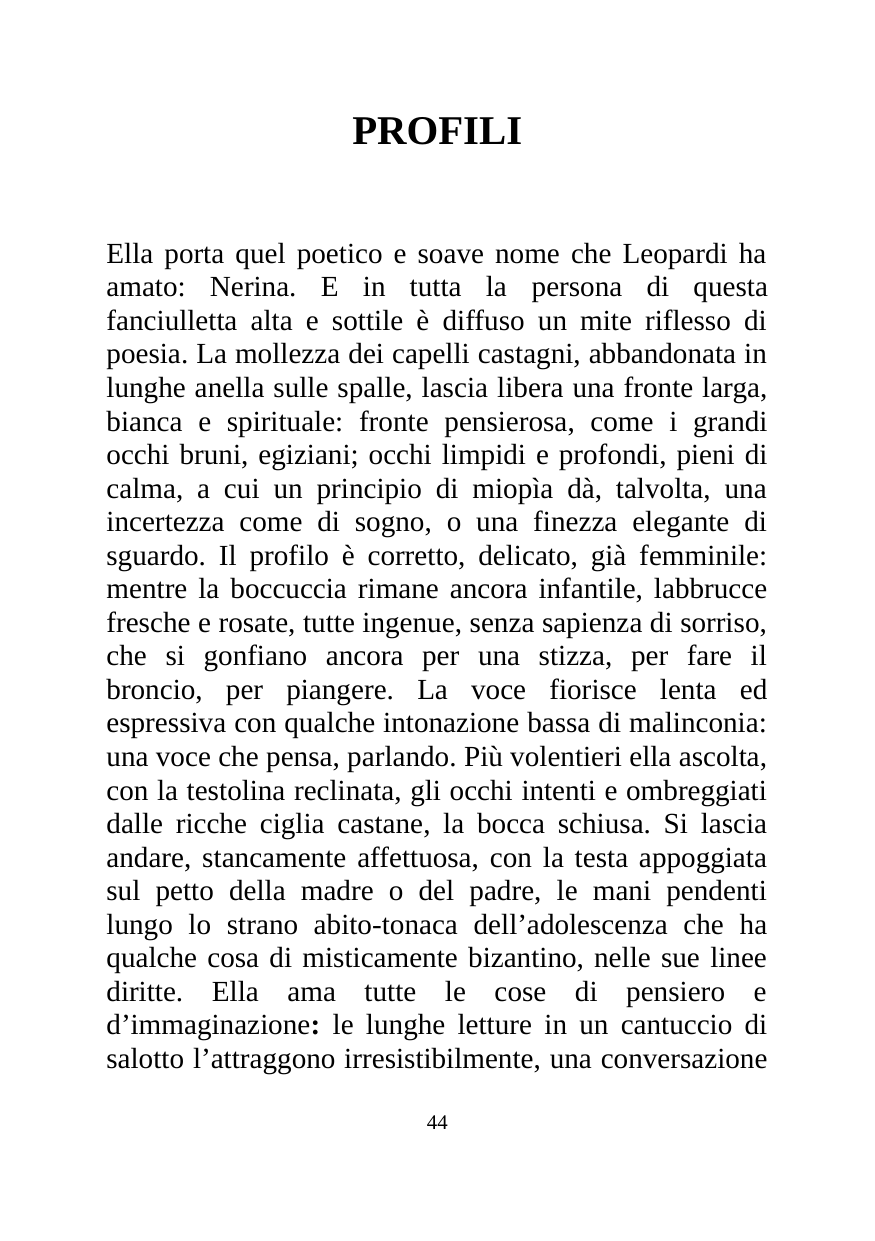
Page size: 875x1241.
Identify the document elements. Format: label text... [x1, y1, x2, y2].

subtitle PROFILI [106, 106, 768, 153]
text Ella porta quel poetico e soave nome che Leopardi ha amato: Nerina. E in tutta la persona di questa fanciulletta alta e sottile è diffuso un mite riflesso di poesia. La mollezza dei capelli castagni, abbandonata in lunghe anella sulle spalle, lascia libera una fronte larga, bianca e spirituale: fronte pensierosa, come i grandi occhi bruni, egiziani; occhi limpidi e profondi, pieni di calma, a cui un principio di miopìa dà, talvolta, una incertezza come di sogno, o una finezza elegante di sguardo. Il profilo è corretto, delicato, già femminile: mentre la boccuccia rimane ancora infantile, labbrucce fresche e rosate, tutte ingenue, senza sapienza di sorriso, che si gonfiano ancora per una stizza, per fare il broncio, per piangere. La voce fiorisce lenta ed espressiva con qualche intonazione bassa di malinconia: una voce che pensa, parlando. Più volentieri ella ascolta, con la testolina reclinata, gli occhi intenti e ombreggiati dalle ricche ciglia castane, la bocca schiusa. Si lascia andare, stancamente affettuosa, con la testa appoggiata sul petto della madre o del padre, le mani pendenti lungo lo strano abito-tonaca dell’adolescenza che ha qualche cosa di misticamente bizantino, nelle sue linee diritte. Ella ama tutte le cose di pensiero e d’immaginazione: le lunghe letture in un cantuccio di salotto l’attraggono irresistibilmente, una conversazione [106, 236, 768, 1074]
